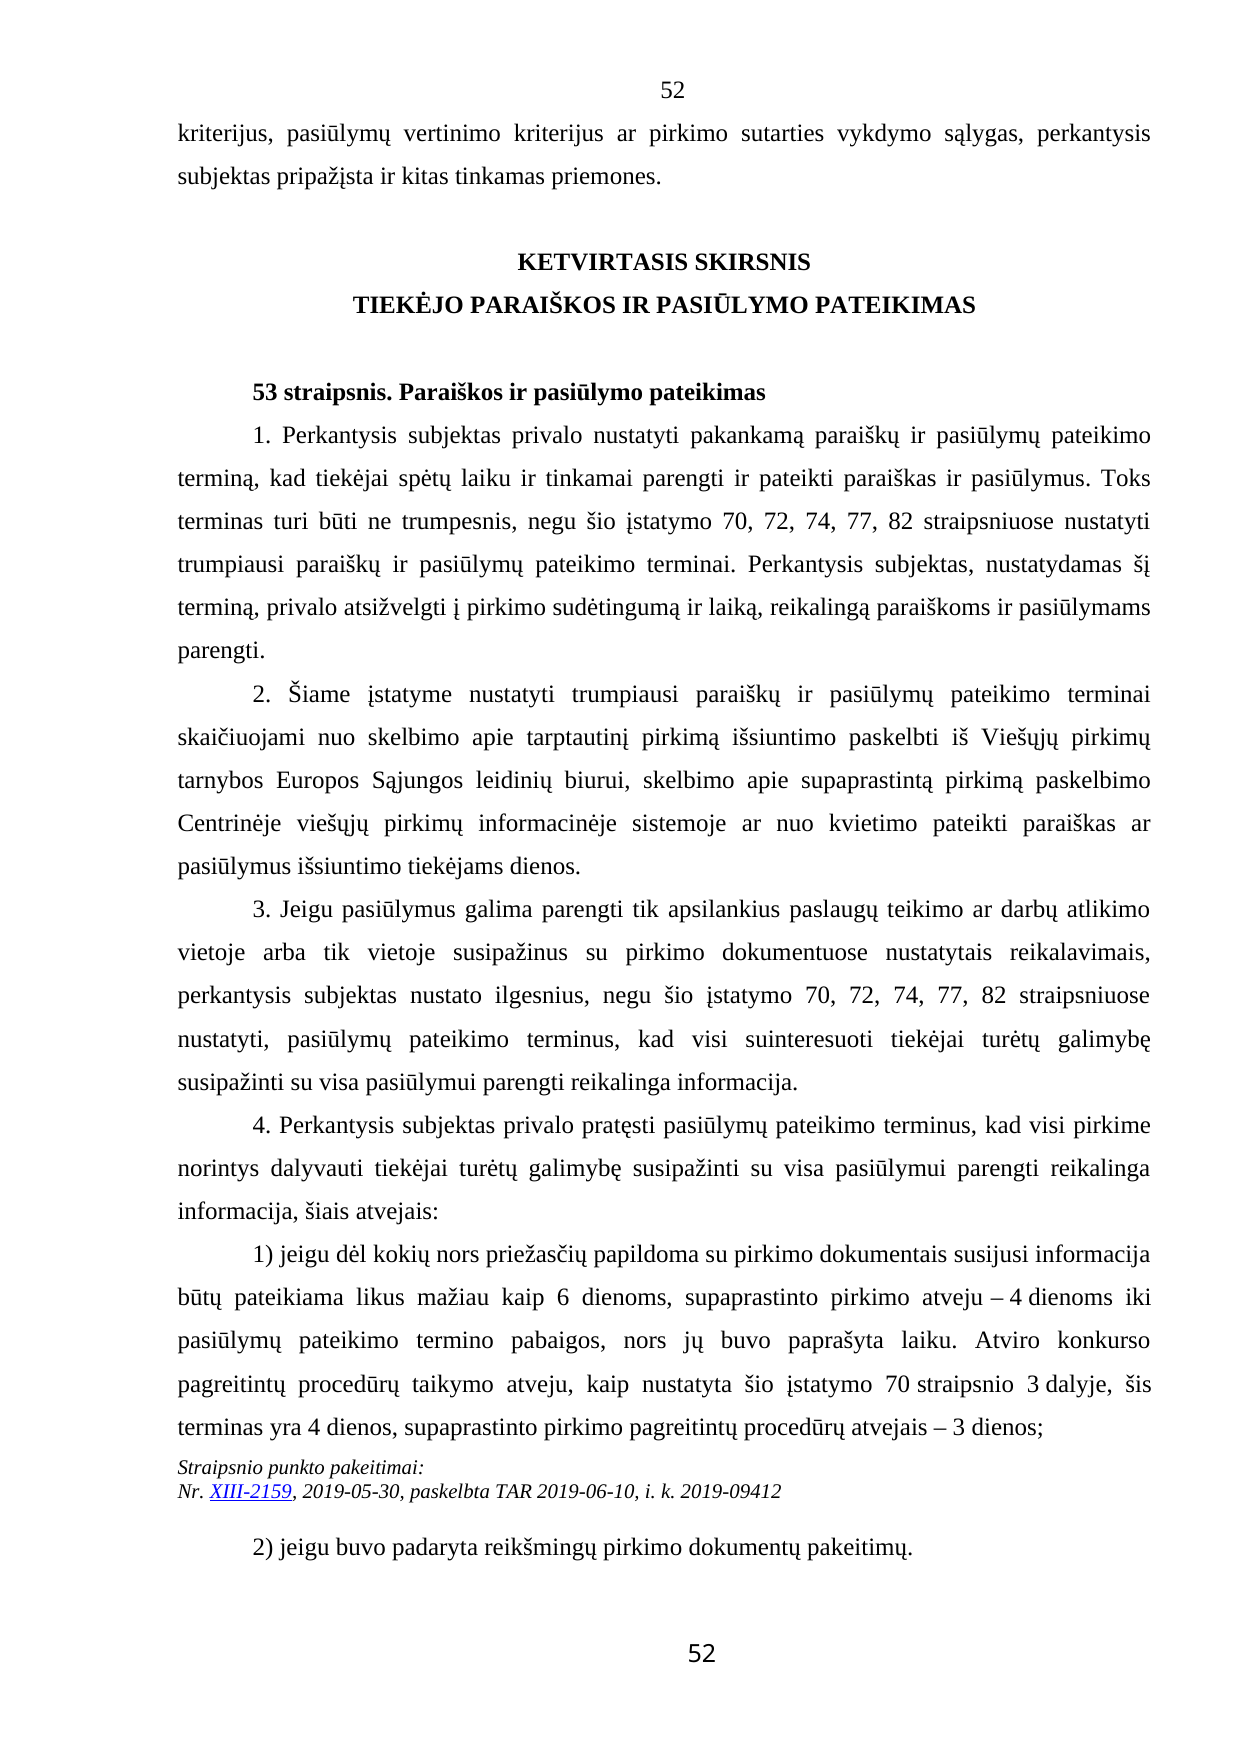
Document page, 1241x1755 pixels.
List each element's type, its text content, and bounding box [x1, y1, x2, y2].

text kriterijus, pasiūlymų vertinimo kriterijus ar pirkimo sutarties vykdymo sąlygas, perkantysis subjektas pripažįsta ir kitas tinkamas priemones. [177, 118, 1152, 190]
text 3. Jeigu pasiūlymus galima parengti tik apsilankius paslaugų teikimo ar darbų atlikimo vietoje arba tik vietoje susipažinus su pirkimo dokumentuose nustatytais reikalavimais, perkantysis subjektas nustato ilgesnius, negu šio įstatymo 70, 72, 74, 77, 82 straipsniuose nustatyti, pasiūlymų pateikimo terminus, kad visi suinteresuoti tiekėjai turėtų galimybę susipažinti su visa pasiūlymui parengti reikalinga informacija. [177, 894, 1152, 1096]
text 53 straipsnis. Paraiškos ir pasiūlymo pateikimas [177, 377, 1152, 406]
text TIEKĖJO PARAIŠKOS IR PASIŪLYMO PATEIKIMAS [177, 291, 1152, 319]
text 2. Šiame įstatyme nustatyti trumpiausi paraiškų ir pasiūlymų pateikimo terminai skaičiuojami nuo skelbimo apie tarptautinį pirkimą išsiuntimo paskelbti iš Viešųjų pirkimų tarnybos Europos Sąjungos leidinių biurui, skelbimo apie supaprastintą pirkimą paskelbimo Centrinėje viešųjų pirkimų informacinėje sistemoje ar nuo kvietimo pateikti paraiškas ar pasiūlymus išsiuntimo tiekėjams dienos. [177, 679, 1152, 880]
text 4. Perkantysis subjektas privalo pratęsti pasiūlymų pateikimo terminus, kad visi pirkime norintys dalyvauti tiekėjai turėtų galimybę susipažinti su visa pasiūlymui parengti reikalinga informacija, šiais atvejais: [177, 1110, 1152, 1225]
text Straipsnio punkto pakeitimai: [177, 1455, 1152, 1479]
text KETVIRTASIS SKIRSNIS [177, 247, 1152, 276]
text 1) jeigu dėl kokių nors priežasčių papildoma su pirkimo dokumentais susijusi informacija būtų pateikiama likus mažiau kaip 6 dienoms, supaprastinto pirkimo atveju – 4 dienoms iki pasiūlymų pateikimo termino pabaigos, nors jų buvo paprašyta laiku. Atviro konkurso pagreitintų procedūrų taikymo atveju, kaip nustatyta šio įstatymo 70 straipsnio 3 dalyje, šis terminas yra 4 dienos, supaprastinto pirkimo pagreitintų procedūrų atvejais – 3 dienos; [177, 1239, 1152, 1441]
text Nr. XIII-2159, 2019-05-30, paskelbta TAR 2019-06-10, i. k. 2019-09412 [177, 1479, 1152, 1503]
text 1. Perkantysis subjektas privalo nustatyti pakankamą paraiškų ir pasiūlymų pateikimo terminą, kad tiekėjai spėtų laiku ir tinkamai parengti ir pateikti paraiškas ir pasiūlymus. Toks terminas turi būti ne trumpesnis, negu šio įstatymo 70, 72, 74, 77, 82 straipsniuose nustatyti trumpiausi paraiškų ir pasiūlymų pateikimo terminai. Perkantysis subjektas, nustatydamas šį terminą, privalo atsižvelgti į pirkimo sudėtingumą ir laiką, reikalingą paraiškoms ir pasiūlymams parengti. [177, 420, 1152, 664]
text 2) jeigu buvo padaryta reikšmingų pirkimo dokumentų pakeitimų. [177, 1532, 1152, 1561]
